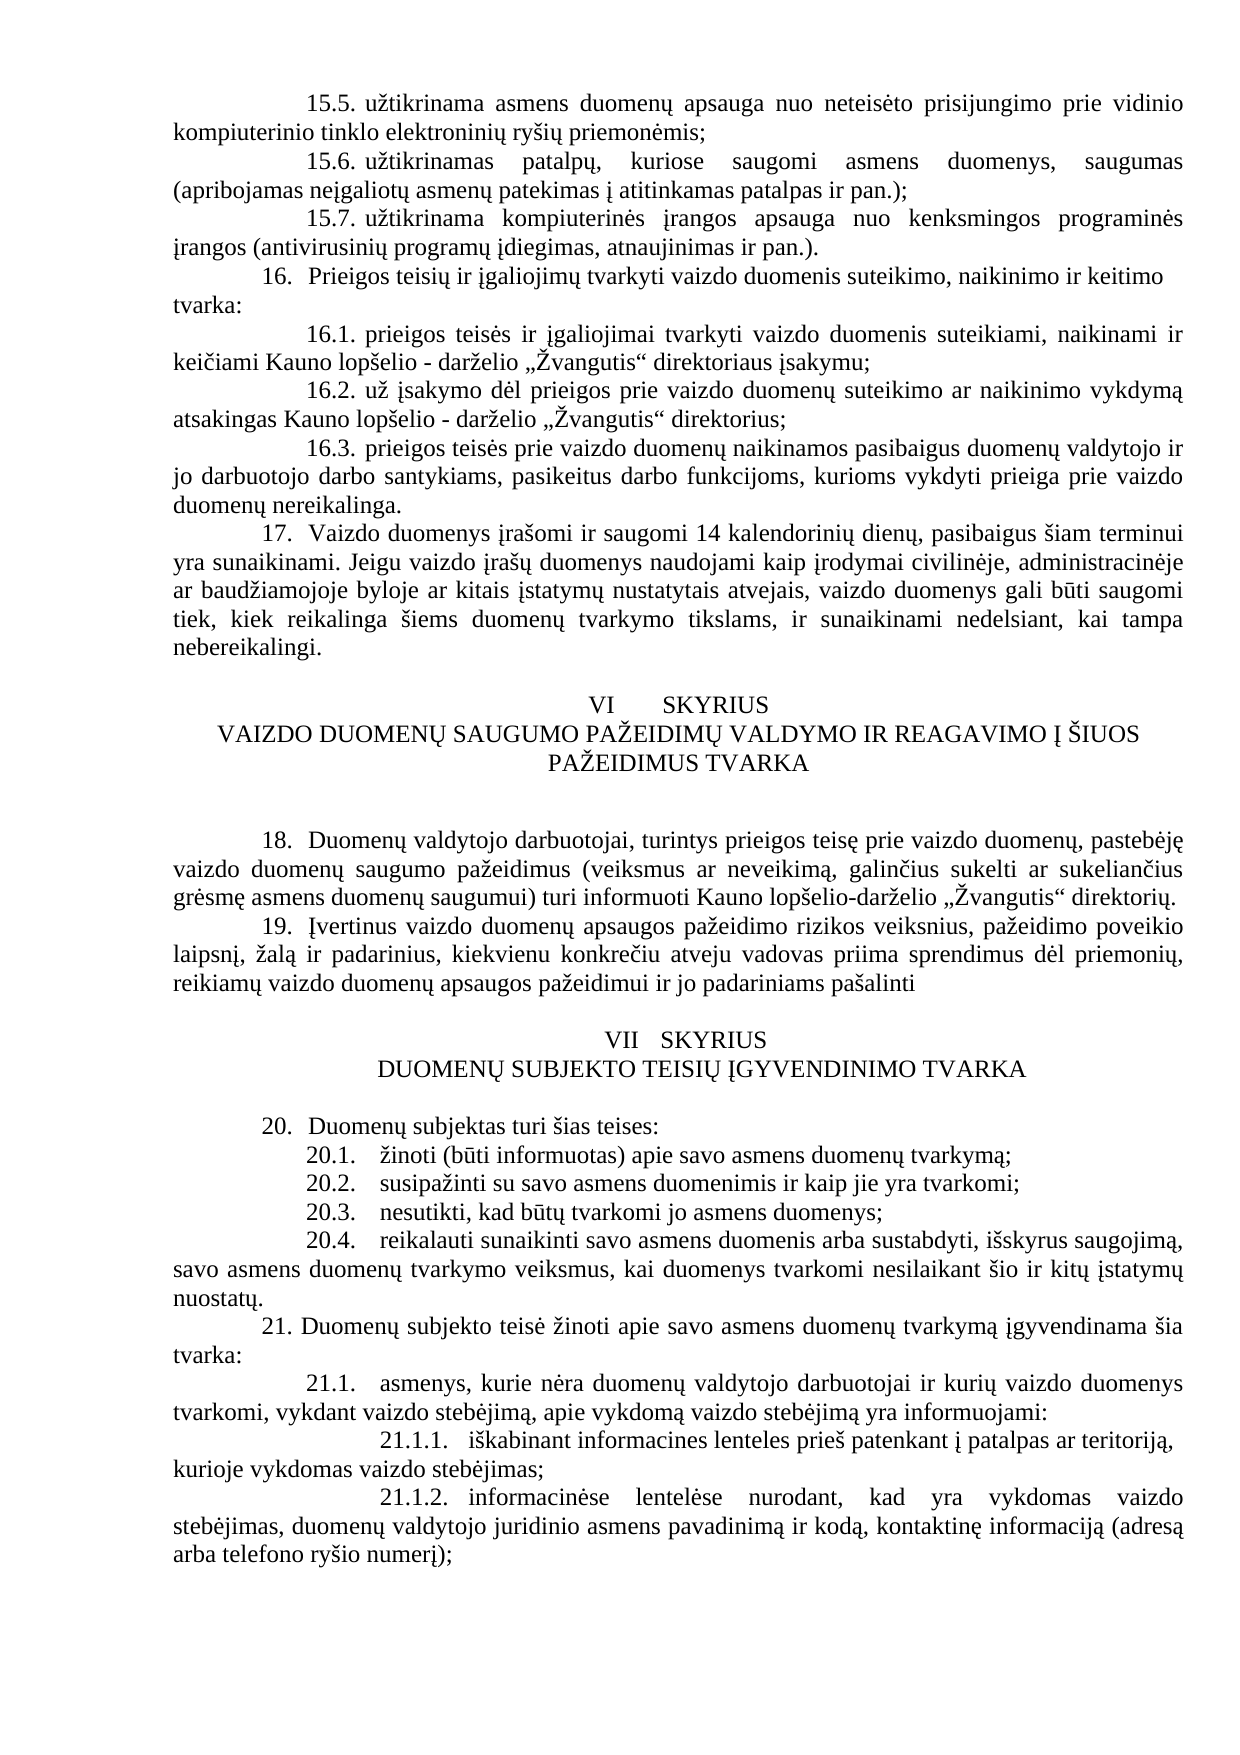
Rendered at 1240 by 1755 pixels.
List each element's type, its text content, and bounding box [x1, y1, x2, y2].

list informacinėse lentelėse nurodant, kad yra vykdomas vaizdo stebėjimas, duomenų valdytojo juridinio asmens pavadinimą ir kodą, kontaktinę informaciją (adresą arba telefono ryšio numerį); [173, 1483, 1184, 1568]
list užtikrinamas patalpų, kuriose saugomi asmens duomenys, saugumas (apribojamas neįgaliotų asmenų patekimas į atitinkamas patalpas ir pan.); [173, 146, 1184, 204]
list Įvertinus vaizdo duomenų apsaugos pažeidimo rizikos veiksnius, pažeidimo poveikio laipsnį, žalą ir padarinius, kiekvienu konkrečiu atveju vadovas priima sprendimus dėl priemonių, reikiamų vaizdo duomenų apsaugos pažeidimui ir jo padariniams pašalinti [173, 911, 1184, 997]
subtitle VAIZDO DUOMENŲ SAUGUMO PAŽEIDIMŲ VALDYMO IR REAGAVIMO Į ŠIUOS PAŽEIDIMUS TVARKA [173, 719, 1184, 776]
list už įsakymo dėl prieigos prie vaizdo duomenų suteikimo ar naikinimo vykdymą atsakingas Kauno lopšelio - darželio „Žvangutis“ direktorius; [173, 376, 1184, 433]
list iškabinant informacines lenteles prieš patenkant į patalpas ar teritoriją, kurioje vykdomas vaizdo stebėjimas; [173, 1426, 1184, 1483]
list Duomenų subjektas turi šias teises: [173, 1112, 1184, 1140]
list prieigos teisės prie vaizdo duomenų naikinamos pasibaigus duomenų valdytojo ir jo darbuotojo darbo santykiams, pasikeitus darbo funkcijoms, kurioms vykdyti prieiga prie vaizdo duomenų nereikalinga. [173, 433, 1184, 519]
list asmenys, kurie nėra duomenų valdytojo darbuotojai ir kurių vaizdo duomenys tvarkomi, vykdant vaizdo stebėjimą, apie vykdomą vaizdo stebėjimą yra informuojami: [173, 1369, 1184, 1426]
list Vaizdo duomenys įrašomi ir saugomi 14 kalendorinių dienų, pasibaigus šiam terminui yra sunaikinami. Jeigu vaizdo įrašų duomenys naudojami kaip įrodymai civilinėje, administracinėje ar baudžiamojoje byloje ar kitais įstatymų nustatytais atvejais, vaizdo duomenys gali būti saugomi tiek, kiek reikalinga šiems duomenų tvarkymo tikslams, ir sunaikinami nedelsiant, kai tampa nebereikalingi. [173, 519, 1184, 662]
list reikalauti sunaikinti savo asmens duomenis arba sustabdyti, išskyrus saugojimą, savo asmens duomenų tvarkymo veiksmus, kai duomenys tvarkomi nesilaikant šio ir kitų įstatymų nuostatų. [173, 1226, 1184, 1312]
list Prieigos teisių ir įgaliojimų tvarkyti vaizdo duomenis suteikimo, naikinimo ir keitimo tvarka: [173, 261, 1184, 319]
subtitle SKYRIUS [173, 690, 1184, 719]
list žinoti (būti informuotas) apie savo asmens duomenų tvarkymą; [173, 1140, 1184, 1169]
list Duomenų valdytojo darbuotojai, turintys prieigos teisę prie vaizdo duomenų, pastebėję vaizdo duomenų saugumo pažeidimus (veiksmus ar neveikimą, galinčius sukelti ar sukeliančius grėsmę asmens duomenų saugumui) turi informuoti Kauno lopšelio-darželio „Žvangutis“ direktorių. [173, 826, 1184, 911]
text 21. Duomenų subjekto teisė žinoti apie savo asmens duomenų tvarkymą įgyvendinama šia tvarka: [173, 1312, 1184, 1369]
list prieigos teisės ir įgaliojimai tvarkyti vaizdo duomenis suteikiami, naikinami ir keičiami Kauno lopšelio - darželio „Žvangutis“ direktoriaus įsakymu; [173, 319, 1184, 376]
list užtikrinama asmens duomenų apsauga nuo neteisėto prisijungimo prie vidinio kompiuterinio tinklo elektroninių ryšių priemonėmis; [173, 89, 1184, 146]
subtitle DUOMENŲ SUBJEKTO TEISIŲ ĮGYVENDINIMO TVARKA [377, 1054, 1184, 1083]
list nesutikti, kad būtų tvarkomi jo asmens duomenys; [173, 1197, 1184, 1226]
list susipažinti su savo asmens duomenimis ir kaip jie yra tvarkomi; [173, 1169, 1184, 1197]
list užtikrinama kompiuterinės įrangos apsauga nuo kenksmingos programinės įrangos (antivirusinių programų įdiegimas, atnaujinimas ir pan.). [173, 204, 1184, 261]
subtitle SKYRIUS [604, 1026, 1184, 1054]
